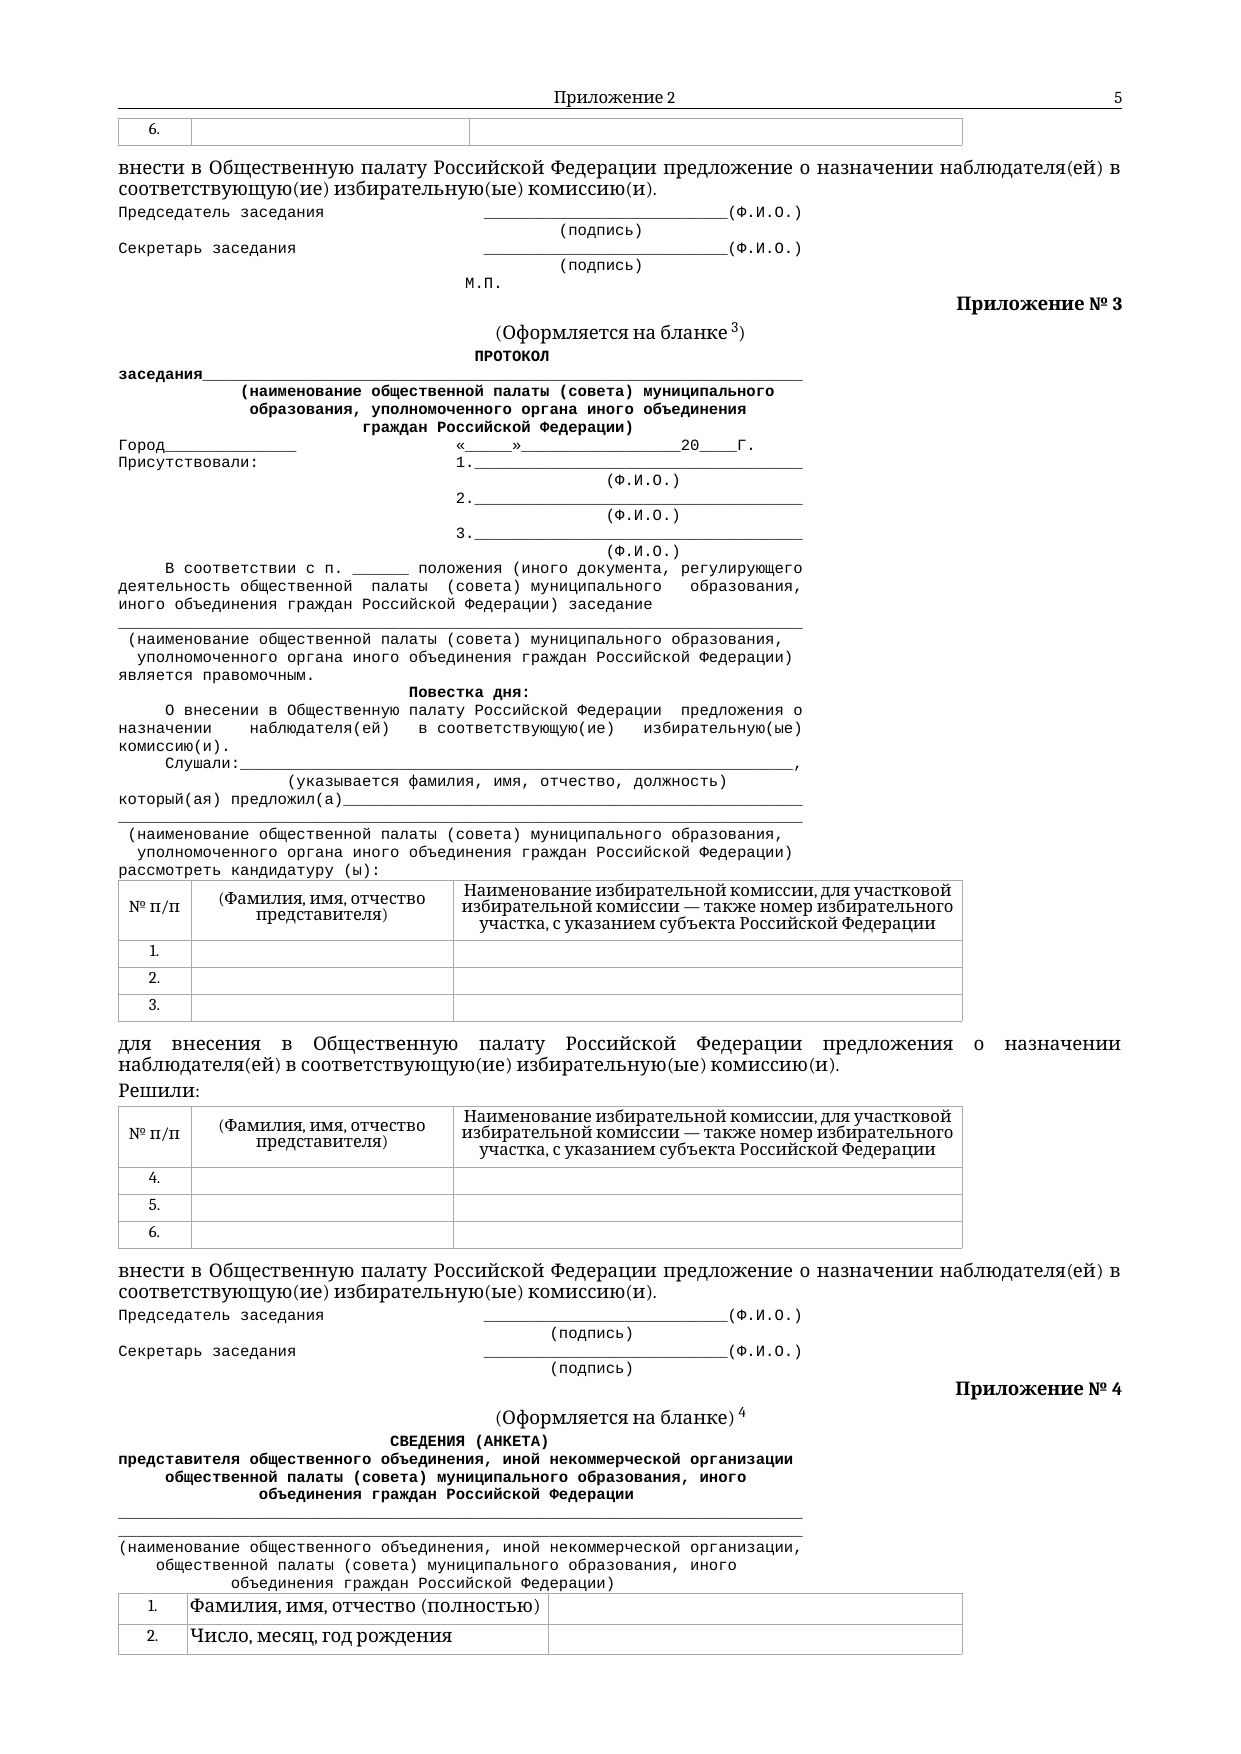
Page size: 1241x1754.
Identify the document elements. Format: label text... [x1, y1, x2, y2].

table_cell [454, 1168, 962, 1194]
table_cell [192, 119, 469, 145]
table_cell 6. [119, 1222, 191, 1248]
table_cell 5. [119, 1195, 191, 1221]
text Секретарь заседания __________________________(Ф.И.О.) [118, 240, 1122, 258]
text уполномоченного органа иного объединения граждан Российской Федерации) [118, 649, 1122, 667]
table_cell 4. [119, 1168, 191, 1194]
table_header Наименование избирательной комиссии, для участковой избирательной комиссии — также номер избирательного участка, с указанием субъекта Российской Федерации [454, 1107, 962, 1167]
table_cell [470, 119, 962, 145]
text Слушали:___________________________________________________________, [118, 756, 1122, 773]
table_cell [192, 1168, 453, 1194]
table_header № п/п [119, 881, 191, 940]
text (подпись) [118, 1361, 1122, 1378]
text (наименование общественной палаты (совета) муниципального образования, [118, 632, 1122, 649]
text Приложение № 4 [118, 1378, 1122, 1400]
table_header (Фамилия, имя, отчество представителя) [192, 1107, 453, 1167]
text Присутствовали: 1.___________________________________ [118, 455, 1122, 472]
text общественной палаты (совета) муниципального образования, иного [118, 1469, 1122, 1487]
text М.П. [118, 276, 1122, 293]
text внести в Общественную палату Российской Федерации предложение о назначении наблюдателя(ей) в соответствующую(ие) избирательную(ые) комиссию(и). [118, 1260, 1122, 1303]
table_cell Число, месяц, год рождения [188, 1625, 548, 1654]
text _________________________________________________________________________ [118, 614, 1122, 632]
text Решили: [118, 1081, 1122, 1102]
text общественной палаты (совета) муниципального образования, иного [118, 1557, 1122, 1575]
table_cell 1. [119, 941, 191, 967]
text _________________________________________________________________________ [118, 1504, 1122, 1522]
text 3.___________________________________ [118, 526, 1122, 543]
table_header 1. [119, 1594, 187, 1623]
table_cell [454, 941, 962, 967]
text (Ф.И.О.) [118, 472, 1122, 490]
text 2.___________________________________ [118, 490, 1122, 508]
table_cell [192, 968, 453, 994]
table_header Фамилия, имя, отчество (полностью) [188, 1594, 548, 1623]
text граждан Российской Федерации) [118, 419, 1122, 437]
table_cell [192, 1195, 453, 1221]
text уполномоченного органа иного объединения граждан Российской Федерации) [118, 844, 1122, 862]
text Председатель заседания __________________________(Ф.И.О.) [118, 1307, 1122, 1325]
table_cell [454, 1222, 962, 1248]
text (Ф.И.О.) [118, 508, 1122, 526]
table_cell 2. [119, 1625, 187, 1654]
text СВЕДЕНИЯ (АНКЕТА) [118, 1433, 1122, 1451]
text Повестка дня: [118, 685, 1122, 703]
text (Оформляется на бланке 3) [118, 319, 1122, 344]
text рассмотреть кандидатуру (ы): [118, 862, 1122, 880]
text ПРОТОКОЛ [118, 348, 1122, 366]
text комиссию(и). [118, 738, 1122, 756]
text назначении наблюдателя(ей) в соответствующую(ие) избирательную(ые) [118, 720, 1122, 738]
text (наименование общественной палаты (совета) муниципального [118, 384, 1122, 402]
text Город______________ «_____»_________________20____Г. [118, 437, 1122, 455]
text (подпись) [118, 222, 1122, 240]
text иного объединения граждан Российской Федерации) заседание [118, 596, 1122, 614]
text является правомочным. [118, 667, 1122, 685]
table_cell [454, 995, 962, 1021]
text (наименование общественного объединения, иной некоммерческой организации, [118, 1540, 1122, 1557]
text представителя общественного объединения, иной некоммерческой организации [118, 1451, 1122, 1469]
table_header (Фамилия, имя, отчество представителя) [192, 881, 453, 940]
text Секретарь заседания __________________________(Ф.И.О.) [118, 1343, 1122, 1361]
table_cell [549, 1625, 962, 1654]
text деятельность общественной палаты (совета) муниципального образования, [118, 579, 1122, 596]
table_cell 6. [119, 119, 191, 145]
text (Ф.И.О.) [118, 543, 1122, 561]
table_header Наименование избирательной комиссии, для участковой избирательной комиссии — также номер избирательного участка, с указанием субъекта Российской Федерации [454, 881, 962, 940]
text для внесения в Общественную палату Российской Федерации предложения о назначении наблюдателя(ей) в соответствующую(ие) избирательную(ые) комиссию(и). [118, 1033, 1122, 1077]
text который(ая) предложил(а)_________________________________________________ [118, 791, 1122, 809]
text объединения граждан Российской Федерации) [118, 1575, 1122, 1593]
text (подпись) [118, 258, 1122, 276]
text заседания________________________________________________________________ [118, 366, 1122, 384]
text внести в Общественную палату Российской Федерации предложение о назначении наблюдателя(ей) в соответствующую(ие) избирательную(ые) комиссию(и). [118, 157, 1122, 201]
text объединения граждан Российской Федерации [118, 1487, 1122, 1504]
table_cell 2. [119, 968, 191, 994]
text В соответствии с п. ______ положения (иного документа, регулирующего [118, 561, 1122, 579]
text (наименование общественной палаты (совета) муниципального образования, [118, 827, 1122, 844]
text _________________________________________________________________________ [118, 1522, 1122, 1540]
text О внесении в Общественную палату Российской Федерации предложения о [118, 703, 1122, 720]
text образования, уполномоченного органа иного объединения [118, 402, 1122, 419]
text Председатель заседания __________________________(Ф.И.О.) [118, 205, 1122, 222]
table_cell [192, 941, 453, 967]
text (Оформляется на бланке) 4 [118, 1404, 1122, 1429]
text (подпись) [118, 1325, 1122, 1343]
table_cell 3. [119, 995, 191, 1021]
table_cell [454, 968, 962, 994]
text (указывается фамилия, имя, отчество, должность) [118, 773, 1122, 791]
text _________________________________________________________________________ [118, 809, 1122, 827]
table_cell [192, 1222, 453, 1248]
text Приложение № 3 [118, 293, 1122, 315]
table_cell [454, 1195, 962, 1221]
table_header № п/п [119, 1107, 191, 1167]
table_header [549, 1594, 962, 1623]
table_cell [192, 995, 453, 1021]
